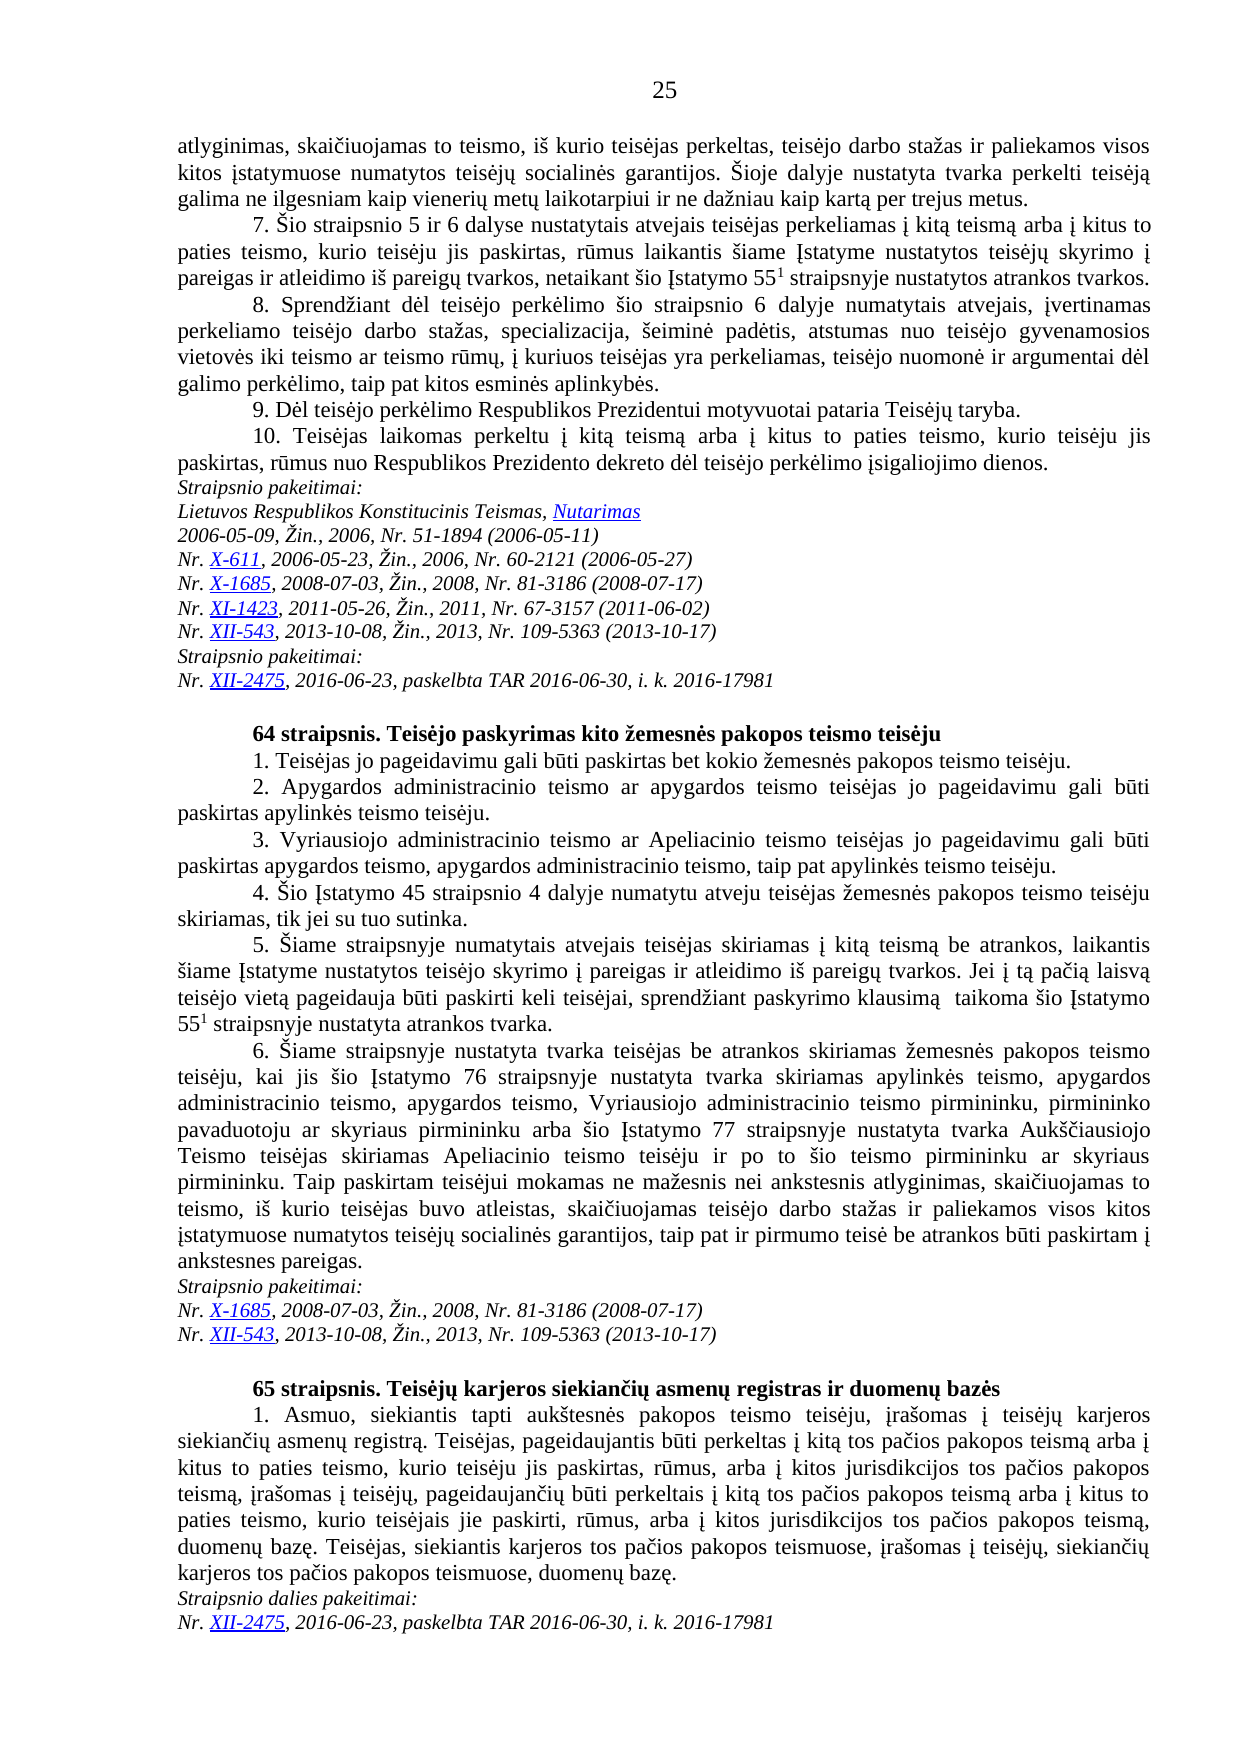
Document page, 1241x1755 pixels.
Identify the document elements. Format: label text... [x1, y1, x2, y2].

text Nr. XI-1423, 2011-05-26, Žin., 2011, Nr. 67-3157 (2011-06-02) [177, 595, 1152, 619]
text 7. Šio straipsnio 5 ir 6 dalyse nustatytais atvejais teisėjas perkeliamas į kitą teismą arba į kitus to paties teismo, kurio teisėju jis paskirtas, rūmus laikantis šiame Įstatyme nustatytos teisėjų skyrimo į pareigas ir atleidimo iš pareigų tvarkos, netaikant šio Įstatymo 551 straipsnyje nustatytos atrankos tvarkos. [177, 212, 1152, 291]
text 6. Šiame straipsnyje nustatyta tvarka teisėjas be atrankos skiriamas žemesnės pakopos teismo teisėju, kai jis šio Įstatymo 76 straipsnyje nustatyta tvarka skiriamas apylinkės teismo, apygardos administracinio teismo, apygardos teismo, Vyriausiojo administracinio teismo pirmininku, pirmininko pavaduotoju ar skyriaus pirmininku arba šio Įstatymo 77 straipsnyje nustatyta tvarka Aukščiausiojo Teismo teisėjas skiriamas Apeliacinio teismo teisėju ir po to šio teismo pirmininku ar skyriaus pirmininku. Taip paskirtam teisėjui mokamas ne mažesnis nei ankstesnis atlyginimas, skaičiuojamas to teismo, iš kurio teisėjas buvo atleistas, skaičiuojamas teisėjo darbo stažas ir paliekamos visos kitos įstatymuose numatytos teisėjų socialinės garantijos, taip pat ir pirmumo teisė be atrankos būti paskirtam į ankstesnes pareigas. [177, 1037, 1152, 1274]
text 4. Šio Įstatymo 45 straipsnio 4 dalyje numatytu atveju teisėjas žemesnės pakopos teismo teisėju skiriamas, tik jei su tuo sutinka. [177, 878, 1152, 931]
text Nr. X-1685, 2008-07-03, Žin., 2008, Nr. 81-3186 (2008-07-17) [177, 571, 1152, 595]
text 64 straipsnis. Teisėjo paskyrimas kito žemesnės pakopos teismo teisėju [177, 720, 1152, 747]
text 1. Asmuo, siekiantis tapti aukštesnės pakopos teismo teisėju, įrašomas į teisėjų karjeros siekiančių asmenų registrą. Teisėjas, pageidaujantis būti perkeltas į kitą tos pačios pakopos teismą arba į kitus to paties teismo, kurio teisėju jis paskirtas, rūmus, arba į kitos jurisdikcijos tos pačios pakopos teismą, įrašomas į teisėjų, pageidaujančių būti perkeltais į kitą tos pačios pakopos teismą arba į kitus to paties teismo, kurio teisėjais jie paskirti, rūmus, arba į kitos jurisdikcijos tos pačios pakopos teismą, duomenų bazę. Teisėjas, siekiantis karjeros tos pačios pakopos teismuose, įrašomas į teisėjų, siekiančių karjeros tos pačios pakopos teismuose, duomenų bazę. [177, 1401, 1152, 1586]
text 5. Šiame straipsnyje numatytais atvejais teisėjas skiriamas į kitą teismą be atrankos, laikantis šiame Įstatyme nustatytos teisėjo skyrimo į pareigas ir atleidimo iš pareigų tvarkos. Jei į tą pačią laisvą teisėjo vietą pageidauja būti paskirti keli teisėjai, sprendžiant paskyrimo klausimą taikoma šio Įstatymo 551 straipsnyje nustatyta atrankos tvarka. [177, 931, 1152, 1037]
text 65 straipsnis. Teisėjų karjeros siekiančių asmenų registras ir duomenų bazės [177, 1375, 1152, 1401]
text 10. Teisėjas laikomas perkeltu į kitą teismą arba į kitus to paties teismo, kurio teisėju jis paskirtas, rūmus nuo Respublikos Prezidento dekreto dėl teisėjo perkėlimo įsigaliojimo dienos. [177, 422, 1152, 475]
text Nr. XII-543, 2013-10-08, Žin., 2013, Nr. 109-5363 (2013-10-17) [177, 619, 1152, 643]
text 2006-05-09, Žin., 2006, Nr. 51-1894 (2006-05-11) [177, 523, 1152, 547]
text Lietuvos Respublikos Konstitucinis Teismas, Nutarimas [177, 499, 1152, 523]
text Straipsnio pakeitimai: [177, 643, 1152, 668]
text Straipsnio pakeitimai: [177, 475, 1152, 499]
text Nr. XII-2475, 2016-06-23, paskelbta TAR 2016-06-30, i. k. 2016-17981 [177, 668, 1152, 692]
text Nr. XII-543, 2013-10-08, Žin., 2013, Nr. 109-5363 (2013-10-17) [177, 1322, 1152, 1346]
text Nr. XII-2475, 2016-06-23, paskelbta TAR 2016-06-30, i. k. 2016-17981 [177, 1610, 1152, 1634]
text Straipsnio dalies pakeitimai: [177, 1586, 1152, 1610]
text Nr. X-1685, 2008-07-03, Žin., 2008, Nr. 81-3186 (2008-07-17) [177, 1298, 1152, 1322]
text 9. Dėl teisėjo perkėlimo Respublikos Prezidentui motyvuotai pataria Teisėjų taryba. [177, 396, 1152, 422]
text 1. Teisėjas jo pageidavimu gali būti paskirtas bet kokio žemesnės pakopos teismo teisėju. [177, 747, 1152, 773]
text atlyginimas, skaičiuojamas to teismo, iš kurio teisėjas perkeltas, teisėjo darbo stažas ir paliekamos visos kitos įstatymuose numatytos teisėjų socialinės garantijos. Šioje dalyje nustatyta tvarka perkelti teisėją galima ne ilgesniam kaip vienerių metų laikotarpiui ir ne dažniau kaip kartą per trejus metus. [177, 132, 1152, 212]
text Nr. X-611, 2006-05-23, Žin., 2006, Nr. 60-2121 (2006-05-27) [177, 547, 1152, 571]
text 2. Apygardos administracinio teismo ar apygardos teismo teisėjas jo pageidavimu gali būti paskirtas apylinkės teismo teisėju. [177, 773, 1152, 826]
text 8. Sprendžiant dėl teisėjo perkėlimo šio straipsnio 6 dalyje numatytais atvejais, įvertinamas perkeliamo teisėjo darbo stažas, specializacija, šeiminė padėtis, atstumas nuo teisėjo gyvenamosios vietovės iki teismo ar teismo rūmų, į kuriuos teisėjas yra perkeliamas, teisėjo nuomonė ir argumentai dėl galimo perkėlimo, taip pat kitos esminės aplinkybės. [177, 291, 1152, 396]
text Straipsnio pakeitimai: [177, 1274, 1152, 1298]
text 3. Vyriausiojo administracinio teismo ar Apeliacinio teismo teisėjas jo pageidavimu gali būti paskirtas apygardos teismo, apygardos administracinio teismo, taip pat apylinkės teismo teisėju. [177, 826, 1152, 878]
